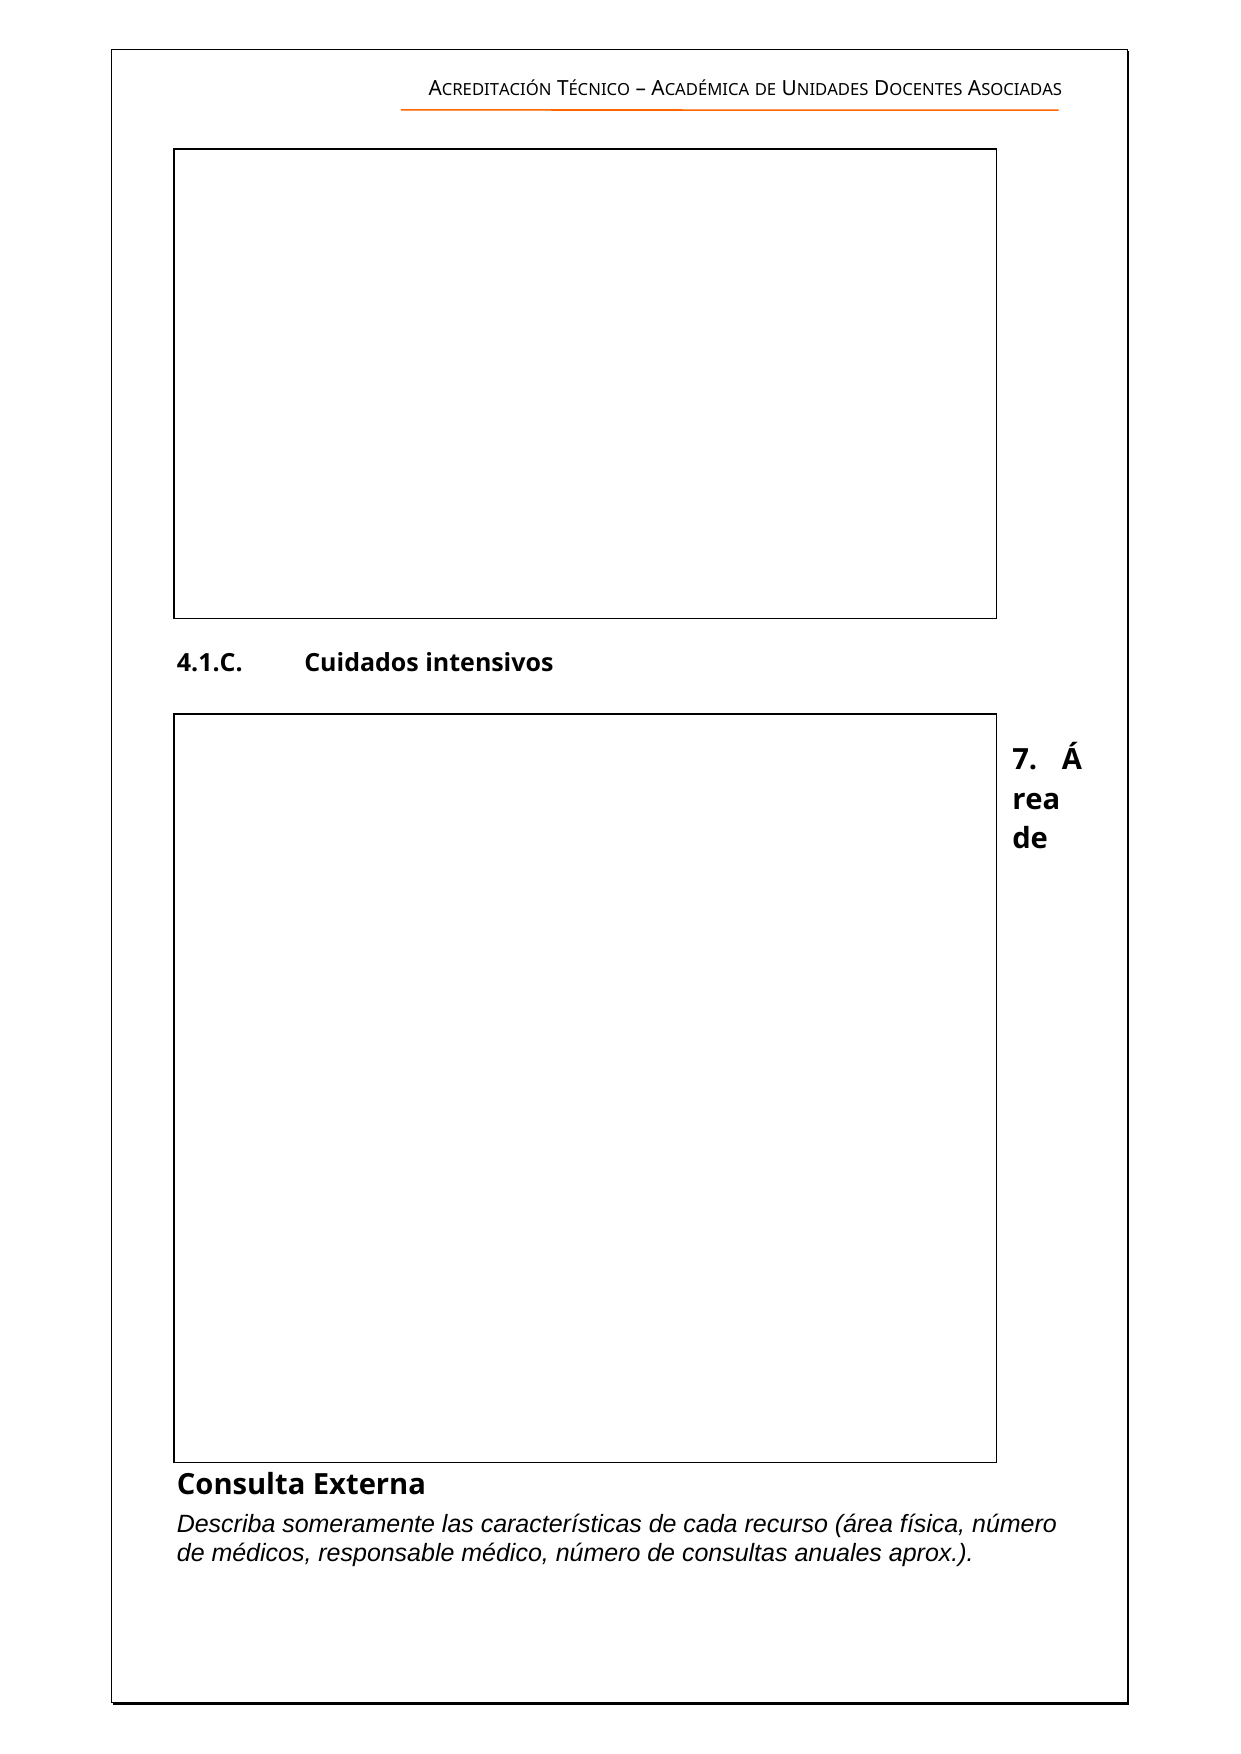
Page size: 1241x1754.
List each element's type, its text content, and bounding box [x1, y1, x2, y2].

subtitle Área de Consulta Externa [177, 738, 1062, 1503]
subtitle Área de Consulta Externa [177, 738, 996, 1462]
subtitle Cuidados intensivos [177, 644, 1062, 678]
text Describa someramente las características de cada recurso (área física, número de médicos, responsable médico, número de consultas anuales aprox.). [177, 1509, 1062, 1567]
